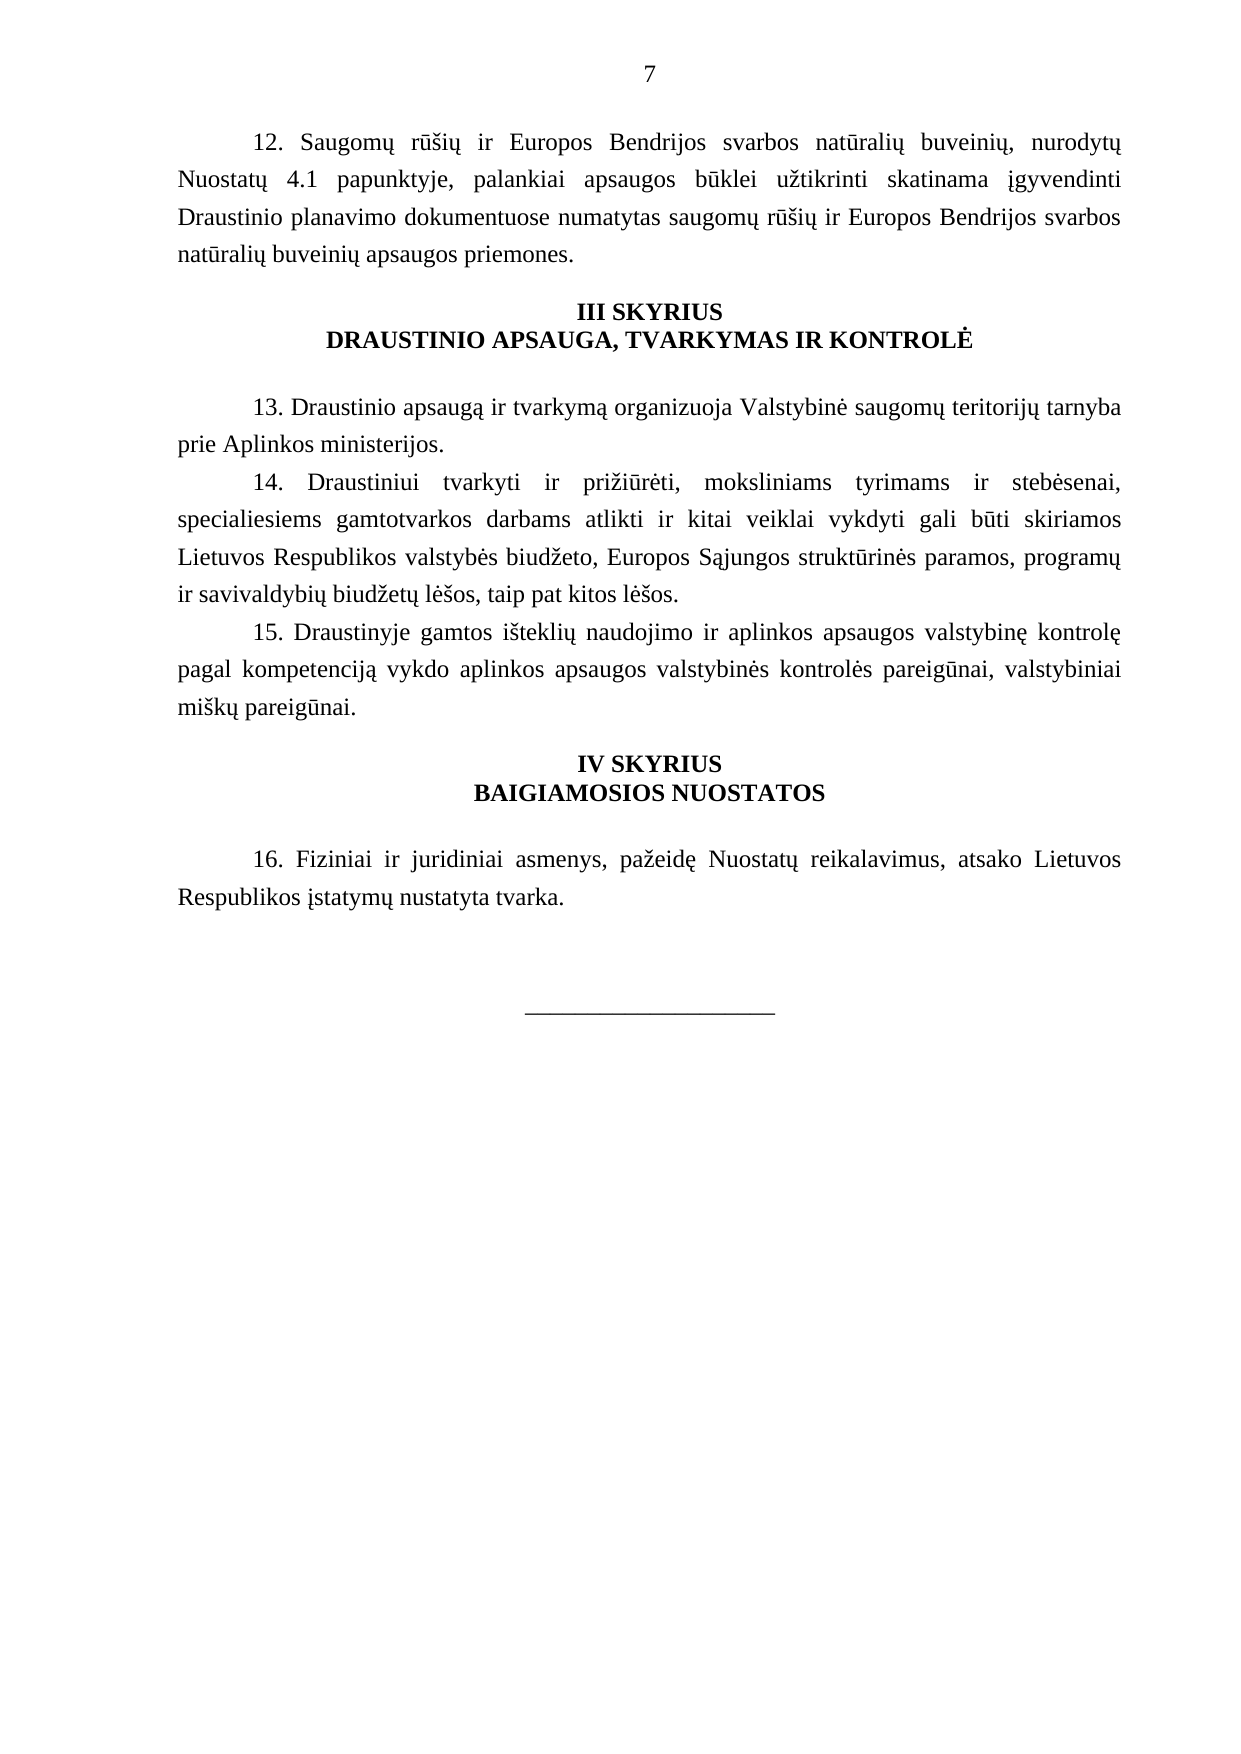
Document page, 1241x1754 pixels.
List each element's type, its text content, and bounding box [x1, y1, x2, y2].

text III Skyrius [177, 297, 1122, 326]
text Baigiamosios nuostatos [177, 778, 1122, 807]
text 16. Fiziniai ir juridiniai asmenys, pažeidę Nuostatų reikalavimus, atsako Lietuvos Respublikos įstatymų nustatyta tvarka. [177, 836, 1122, 911]
text IV Skyrius [177, 749, 1122, 778]
text Draustinio apsauga, tvarkymas ir kontrolė [177, 326, 1122, 354]
text –––––––––––––––––––– [177, 997, 1122, 1026]
text 12. Saugomų rūšių ir Europos Bendrijos svarbos natūralių buveinių, nurodytų Nuostatų 4.1 papunktyje, palankiai apsaugos būklei užtikrinti skatinama įgyvendinti Draustinio planavimo dokumentuose numatytas saugomų rūšių ir Europos Bendrijos svarbos natūralių buveinių apsaugos priemones. [177, 118, 1122, 268]
text 15. Draustinyje gamtos išteklių naudojimo ir aplinkos apsaugos valstybinę kontrolę pagal kompetenciją vykdo aplinkos apsaugos valstybinės kontrolės pareigūnai, valstybiniai miškų pareigūnai. [177, 608, 1122, 721]
text 13. Draustinio apsaugą ir tvarkymą organizuoja Valstybinė saugomų teritorijų tarnyba prie Aplinkos ministerijos. [177, 383, 1122, 458]
text 14. Draustiniui tvarkyti ir prižiūrėti, moksliniams tyrimams ir stebėsenai, specialiesiems gamtotvarkos darbams atlikti ir kitai veiklai vykdyti gali būti skiriamos Lietuvos Respublikos valstybės biudžeto, Europos Sąjungos struktūrinės paramos, programų ir savivaldybių biudžetų lėšos, taip pat kitos lėšos. [177, 458, 1122, 608]
